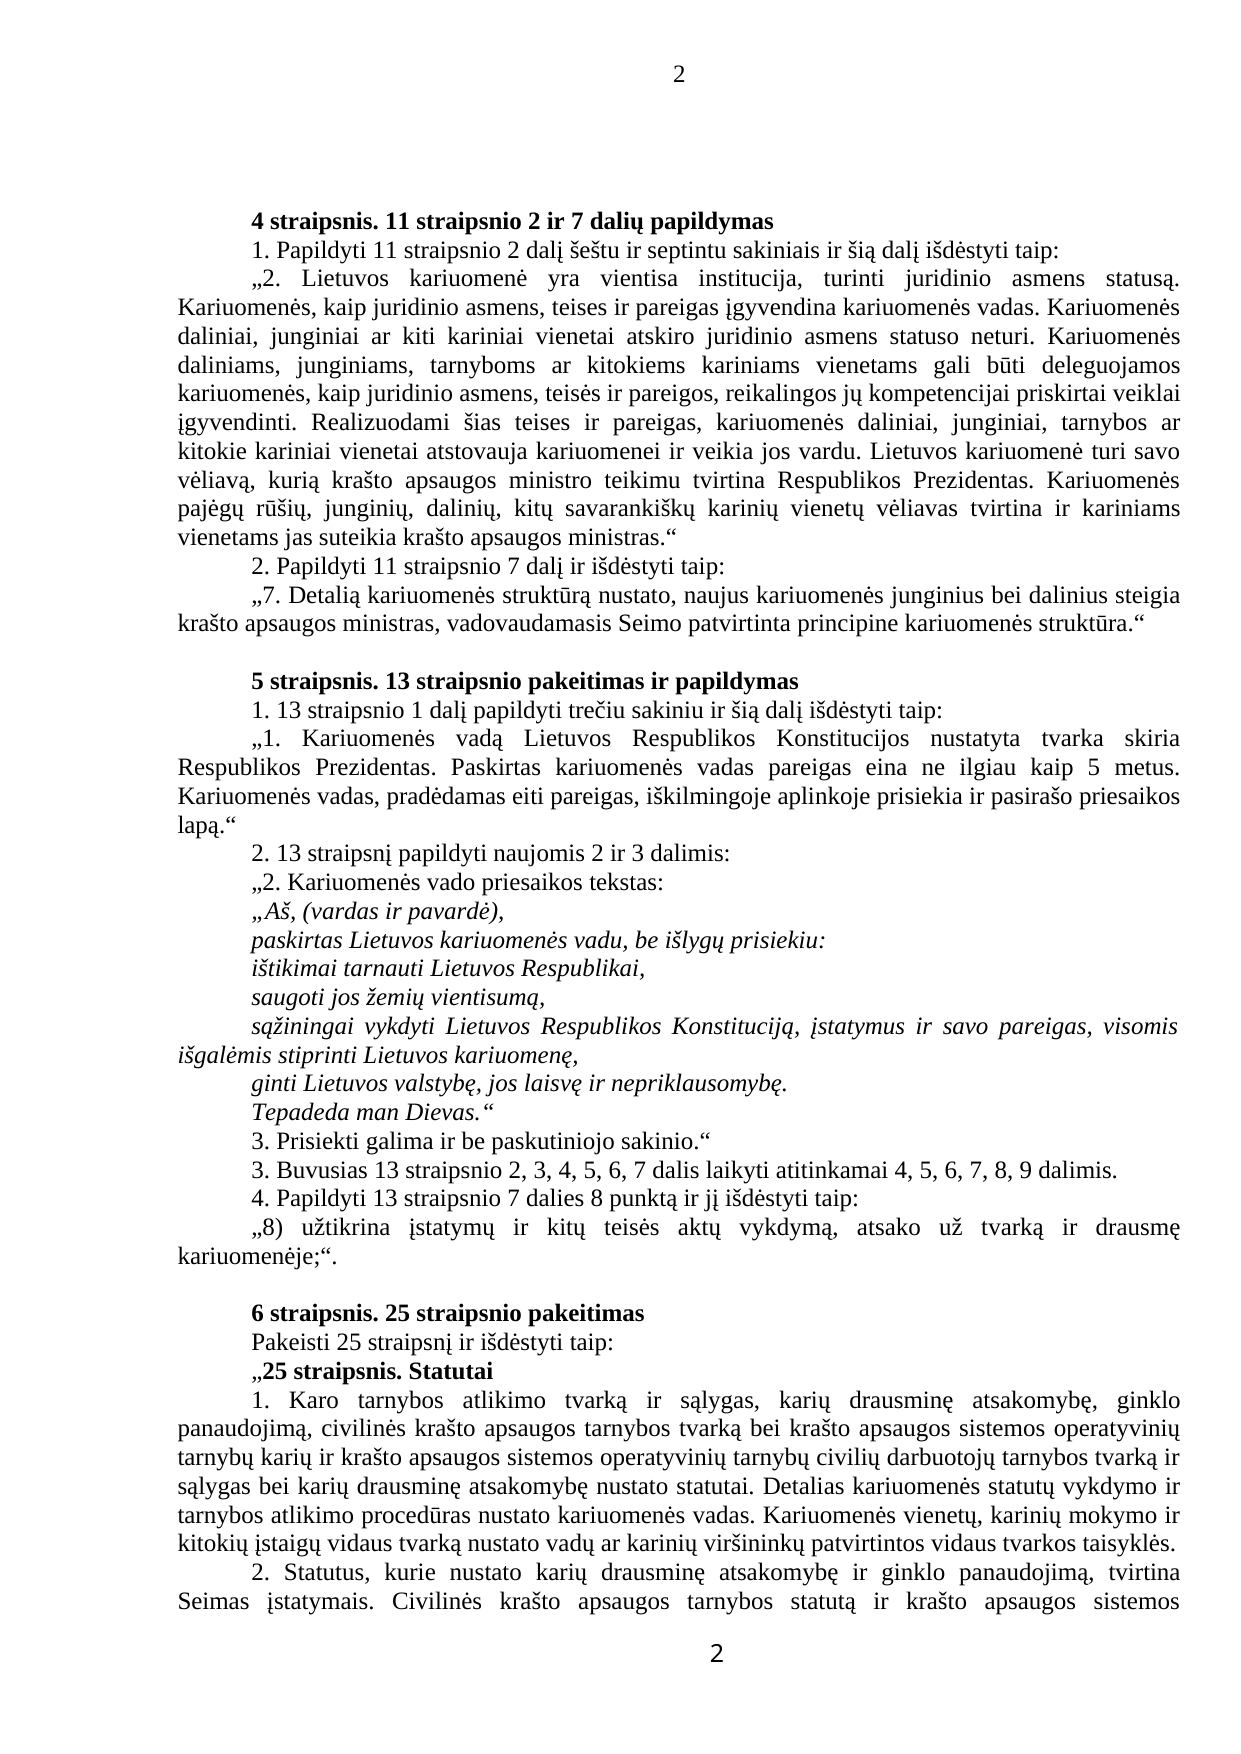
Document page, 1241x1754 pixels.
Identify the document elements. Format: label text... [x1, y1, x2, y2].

text „7. Detalią kariuomenės struktūrą nustato, naujus kariuomenės junginius bei dalinius steigia krašto apsaugos ministras, vadovaudamasis Seimo patvirtinta principine kariuomenės struktūra.“ [177, 580, 1181, 637]
text „1. Kariuomenės vadą Lietuvos Respublikos Konstitucijos nustatyta tvarka skiria Respublikos Prezidentas. Paskirtas kariuomenės vadas pareigas eina ne ilgiau kaip 5 metus. Kariuomenės vadas, pradėdamas eiti pareigas, iškilmingoje aplinkoje prisiekia ir pasirašo priesaikos lapą.“ [177, 723, 1181, 838]
text Pakeisti 25 straipsnį ir išdėstyti taip: [177, 1327, 1181, 1356]
text „2. Kariuomenės vado priesaikos tekstas: [177, 867, 1181, 896]
text paskirtas Lietuvos kariuomenės vadu, be išlygų prisiekiu: [177, 925, 1181, 953]
text 6 straipsnis. 25 straipsnio pakeitimas [177, 1298, 1181, 1327]
text „25 straipsnis. Statutai [177, 1356, 1181, 1385]
text 1. 13 straipsnio 1 dalį papildyti trečiu sakiniu ir šią dalį išdėstyti taip: [177, 695, 1181, 723]
text „Aš, (vardas ir pavardė), [177, 896, 1181, 925]
text 3. Prisiekti galima ir be paskutiniojo sakinio.“ [177, 1126, 1181, 1155]
text 1. Papildyti 11 straipsnio 2 dalį šeštu ir septintu sakiniais ir šią dalį išdėstyti taip: [177, 235, 1181, 263]
text 2. Papildyti 11 straipsnio 7 dalį ir išdėstyti taip: [177, 551, 1181, 580]
text ginti Lietuvos valstybę, jos laisvę ir nepriklausomybę. [177, 1068, 1181, 1097]
text „2. Lietuvos kariuomenė yra vientisa institucija, turinti juridinio asmens statusą. Kariuomenės, kaip juridinio asmens, teises ir pareigas įgyvendina kariuomenės vadas. Kariuomenės daliniai, junginiai ar kiti kariniai vienetai atskiro juridinio asmens statuso neturi. Kariuomenės daliniams, junginiams, tarnyboms ar kitokiems kariniams vienetams gali būti deleguojamos kariuomenės, kaip juridinio asmens, teisės ir pareigos, reikalingos jų kompetencijai priskirtai veiklai įgyvendinti. Realizuodami šias teises ir pareigas, kariuomenės daliniai, junginiai, tarnybos ar kitokie kariniai vienetai atstovauja kariuomenei ir veikia jos vardu. Lietuvos kariuomenė turi savo vėliavą, kurią krašto apsaugos ministro teikimu tvirtina Respublikos Prezidentas. Kariuomenės pajėgų rūšių, junginių, dalinių, kitų savarankiškų karinių vienetų vėliavas tvirtina ir kariniams vienetams jas suteikia krašto apsaugos ministras.“ [177, 263, 1181, 551]
text „8) užtikrina įstatymų ir kitų teisės aktų vykdymą, atsako už tvarką ir drausmę kariuomenėje;“. [177, 1212, 1181, 1270]
text 2. Statutus, kurie nustato karių drausminę atsakomybę ir ginklo panaudojimą, tvirtina Seimas įstatymais. Civilinės krašto apsaugos tarnybos statutą ir krašto apsaugos sistemos [177, 1557, 1181, 1615]
text Tepadeda man Dievas.“ [177, 1097, 1181, 1126]
text 3. Buvusias 13 straipsnio 2, 3, 4, 5, 6, 7 dalis laikyti atitinkamai 4, 5, 6, 7, 8, 9 dalimis. [177, 1155, 1181, 1183]
text saugoti jos žemių vientisumą, [177, 982, 1181, 1011]
text 4 straipsnis. 11 straipsnio 2 ir 7 dalių papildymas [177, 206, 1181, 235]
text 2. 13 straipsnį papildyti naujomis 2 ir 3 dalimis: [177, 838, 1181, 867]
text 5 straipsnis. 13 straipsnio pakeitimas ir papildymas [177, 666, 1181, 695]
text sąžiningai vykdyti Lietuvos Respublikos Konstituciją, įstatymus ir savo pareigas, visomis išgalėmis stiprinti Lietuvos kariuomenę, [177, 1011, 1181, 1068]
text 1. Karo tarnybos atlikimo tvarką ir sąlygas, karių drausminę atsakomybę, ginklo panaudojimą, civilinės krašto apsaugos tarnybos tvarką bei krašto apsaugos sistemos operatyvinių tarnybų karių ir krašto apsaugos sistemos operatyvinių tarnybų civilių darbuotojų tarnybos tvarką ir sąlygas bei karių drausminę atsakomybę nustato statutai. Detalias kariuomenės statutų vykdymo ir tarnybos atlikimo procedūras nustato kariuomenės vadas. Kariuomenės vienetų, karinių mokymo ir kitokių įstaigų vidaus tvarką nustato vadų ar karinių viršininkų patvirtintos vidaus tvarkos taisyklės. [177, 1385, 1181, 1557]
text 4. Papildyti 13 straipsnio 7 dalies 8 punktą ir jį išdėstyti taip: [177, 1183, 1181, 1212]
text ištikimai tarnauti Lietuvos Respublikai, [177, 953, 1181, 982]
